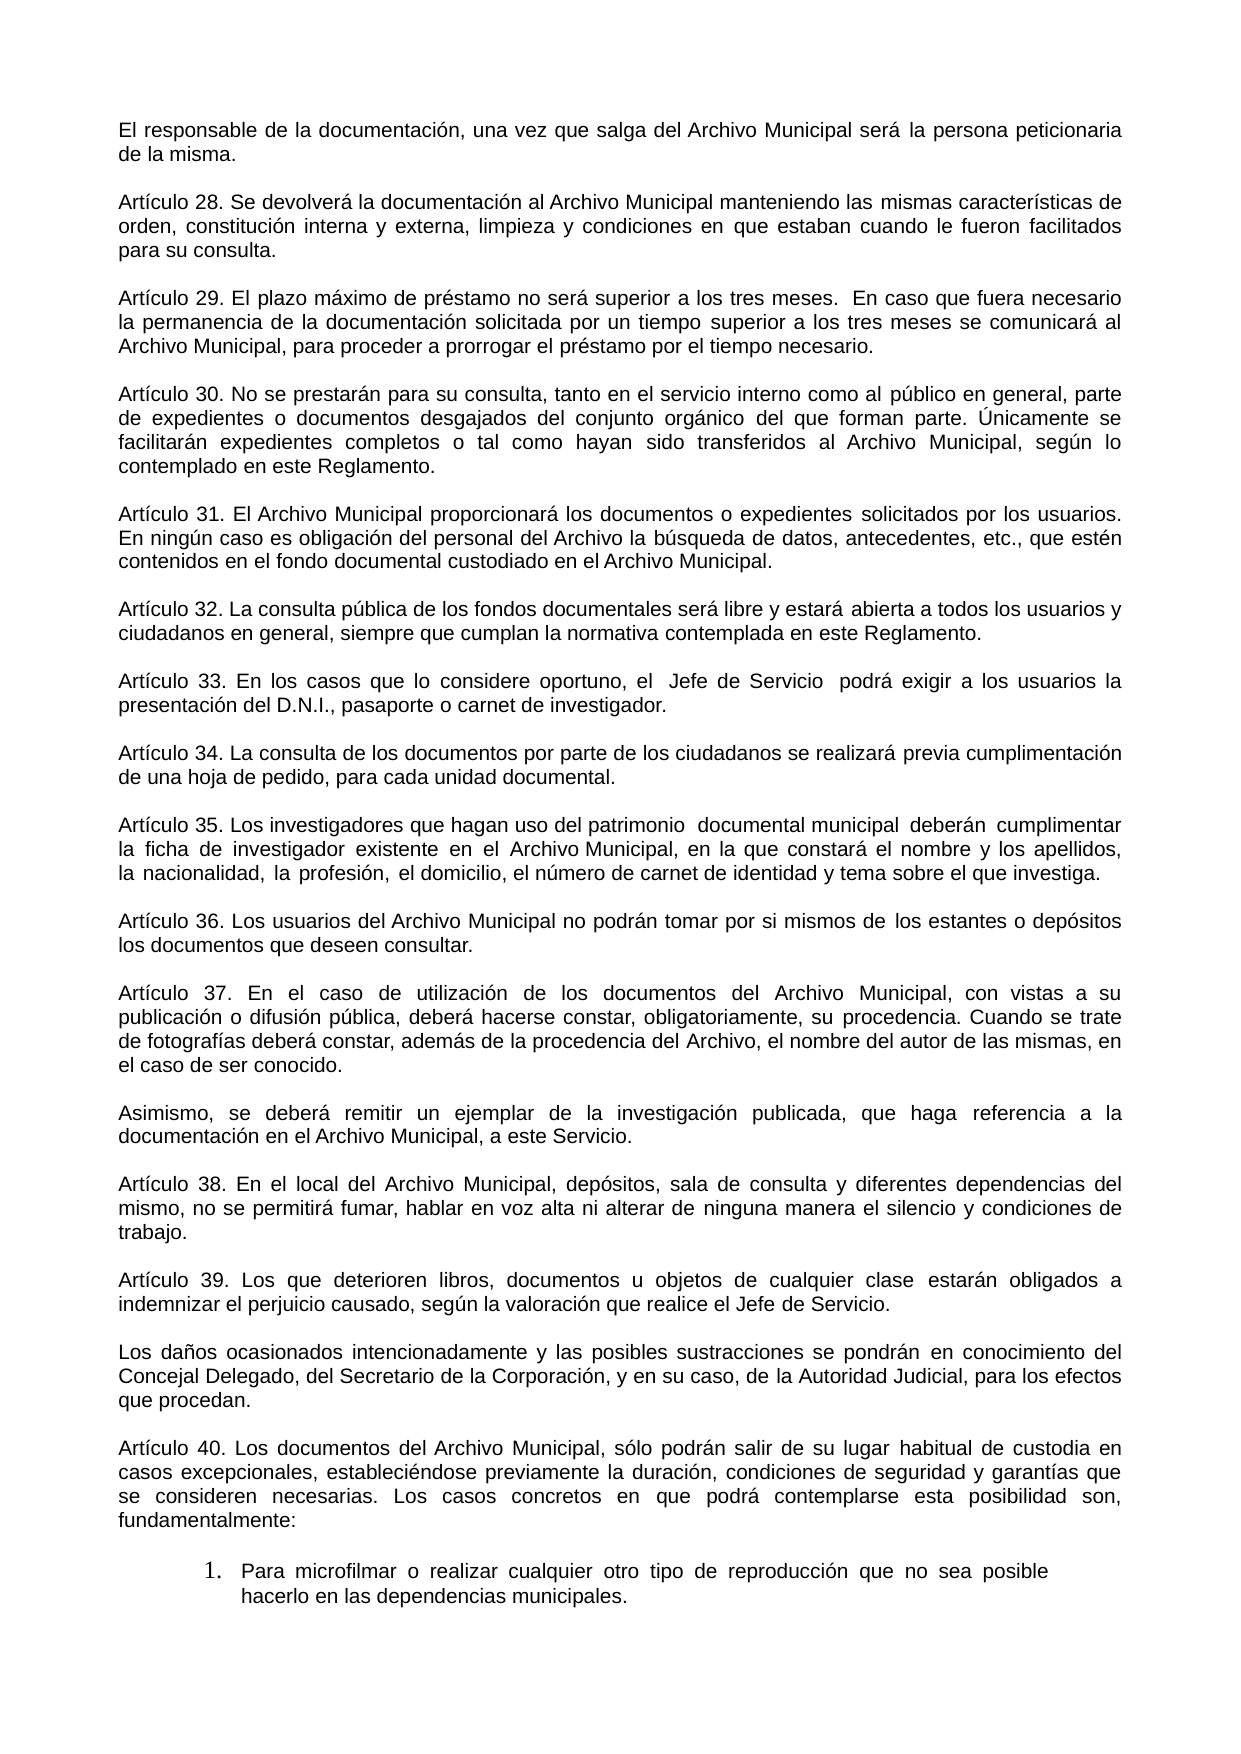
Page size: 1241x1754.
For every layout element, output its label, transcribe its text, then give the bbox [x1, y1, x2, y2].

text Los daños ocasionados intencionadamente y las posibles sustracciones se pondrán en conocimiento del Concejal Delegado, del Secretario de la Corporación, y en su caso, de la Autoridad Judicial, para los efectos que procedan. [118, 1340, 1122, 1412]
text Artículo 39. Los que deterioren libros, documentos u objetos de cualquier clase estarán obligados a indemnizar el perjuicio causado, según la valoración que realice el Jefe de Servicio. [118, 1268, 1122, 1316]
text Artículo 37. En el caso de utilización de los documentos del Archivo Municipal, con vistas a su publicación o difusión pública, deberá hacerse constar, obligatoriamente, su procedencia. Cuando se trate de fotografías deberá constar, además de la procedencia del Archivo, el nombre del autor de las mismas, en el caso de ser conocido. [118, 981, 1122, 1076]
list Para microfilmar o realizar cualquier otro tipo de reproducción que no sea posible hacerlo en las dependencias municipales. [203, 1556, 1122, 1608]
text Artículo 34. La consulta de los documentos por parte de los ciudadanos se realizará previa cumplimentación de una hoja de pedido, para cada unidad documental. [118, 741, 1122, 789]
text Artículo 29. El plazo máximo de préstamo no será superior a los tres meses. En caso que fuera necesario la permanencia de la documentación solicitada por un tiempo superior a los tres meses se comunicará al Archivo Municipal, para proceder a prorrogar el préstamo por el tiempo necesario. [118, 286, 1122, 358]
text El responsable de la documentación, una vez que salga del Archivo Municipal será la persona peticionaria de la misma. [118, 118, 1122, 166]
text Asimismo, se deberá remitir un ejemplar de la investigación publicada, que haga referencia a la documentación en el Archivo Municipal, a este Servicio. [118, 1100, 1122, 1148]
text Artículo 32. La consulta pública de los fondos documentales será libre y estará abierta a todos los usuarios y ciudadanos en general, siempre que cumplan la normativa contemplada en este Reglamento. [118, 597, 1122, 645]
text Artículo 40. Los documentos del Archivo Municipal, sólo podrán salir de su lugar habitual de custodia en casos excepcionales, estableciéndose previamente la duración, condiciones de seguridad y garantías que se consideren necesarias. Los casos concretos en que podrá contemplarse esta posibilidad son, fundamentalmente: [118, 1436, 1122, 1532]
text Artículo 38. En el local del Archivo Municipal, depósitos, sala de consulta y diferentes dependencias del mismo, no se permitirá fumar, hablar en voz alta ni alterar de ninguna manera el silencio y condiciones de trabajo. [118, 1172, 1122, 1244]
text Artículo 30. No se prestarán para su consulta, tanto en el servicio interno como al público en general, parte de expedientes o documentos desgajados del conjunto orgánico del que forman parte. Únicamente se facilitarán expedientes completos o tal como hayan sido transferidos al Archivo Municipal, según lo contemplado en este Reglamento. [118, 382, 1122, 477]
text Artículo 35. Los investigadores que hagan uso del patrimonio documental municipal deberán cumplimentar la ficha de investigador existente en el Archivo Municipal, en la que constará el nombre y los apellidos, la nacionalidad, la profesión, el domicilio, el número de carnet de identidad y tema sobre el que investiga. [118, 813, 1122, 885]
text Artículo 36. Los usuarios del Archivo Municipal no podrán tomar por si mismos de los estantes o depósitos los documentos que deseen consultar. [118, 909, 1122, 957]
text Artículo 33. En los casos que lo considere oportuno, el Jefe de Servicio podrá exigir a los usuarios la presentación del D.N.I., pasaporte o carnet de investigador. [118, 669, 1122, 717]
text Artículo 28. Se devolverá la documentación al Archivo Municipal manteniendo las mismas características de orden, constitución interna y externa, limpieza y condiciones en que estaban cuando le fueron facilitados para su consulta. [118, 190, 1122, 262]
text Artículo 31. El Archivo Municipal proporcionará los documentos o expedientes solicitados por los usuarios. En ningún caso es obligación del personal del Archivo la búsqueda de datos, antecedentes, etc., que estén contenidos en el fondo documental custodiado en el Archivo Municipal. [118, 501, 1122, 573]
